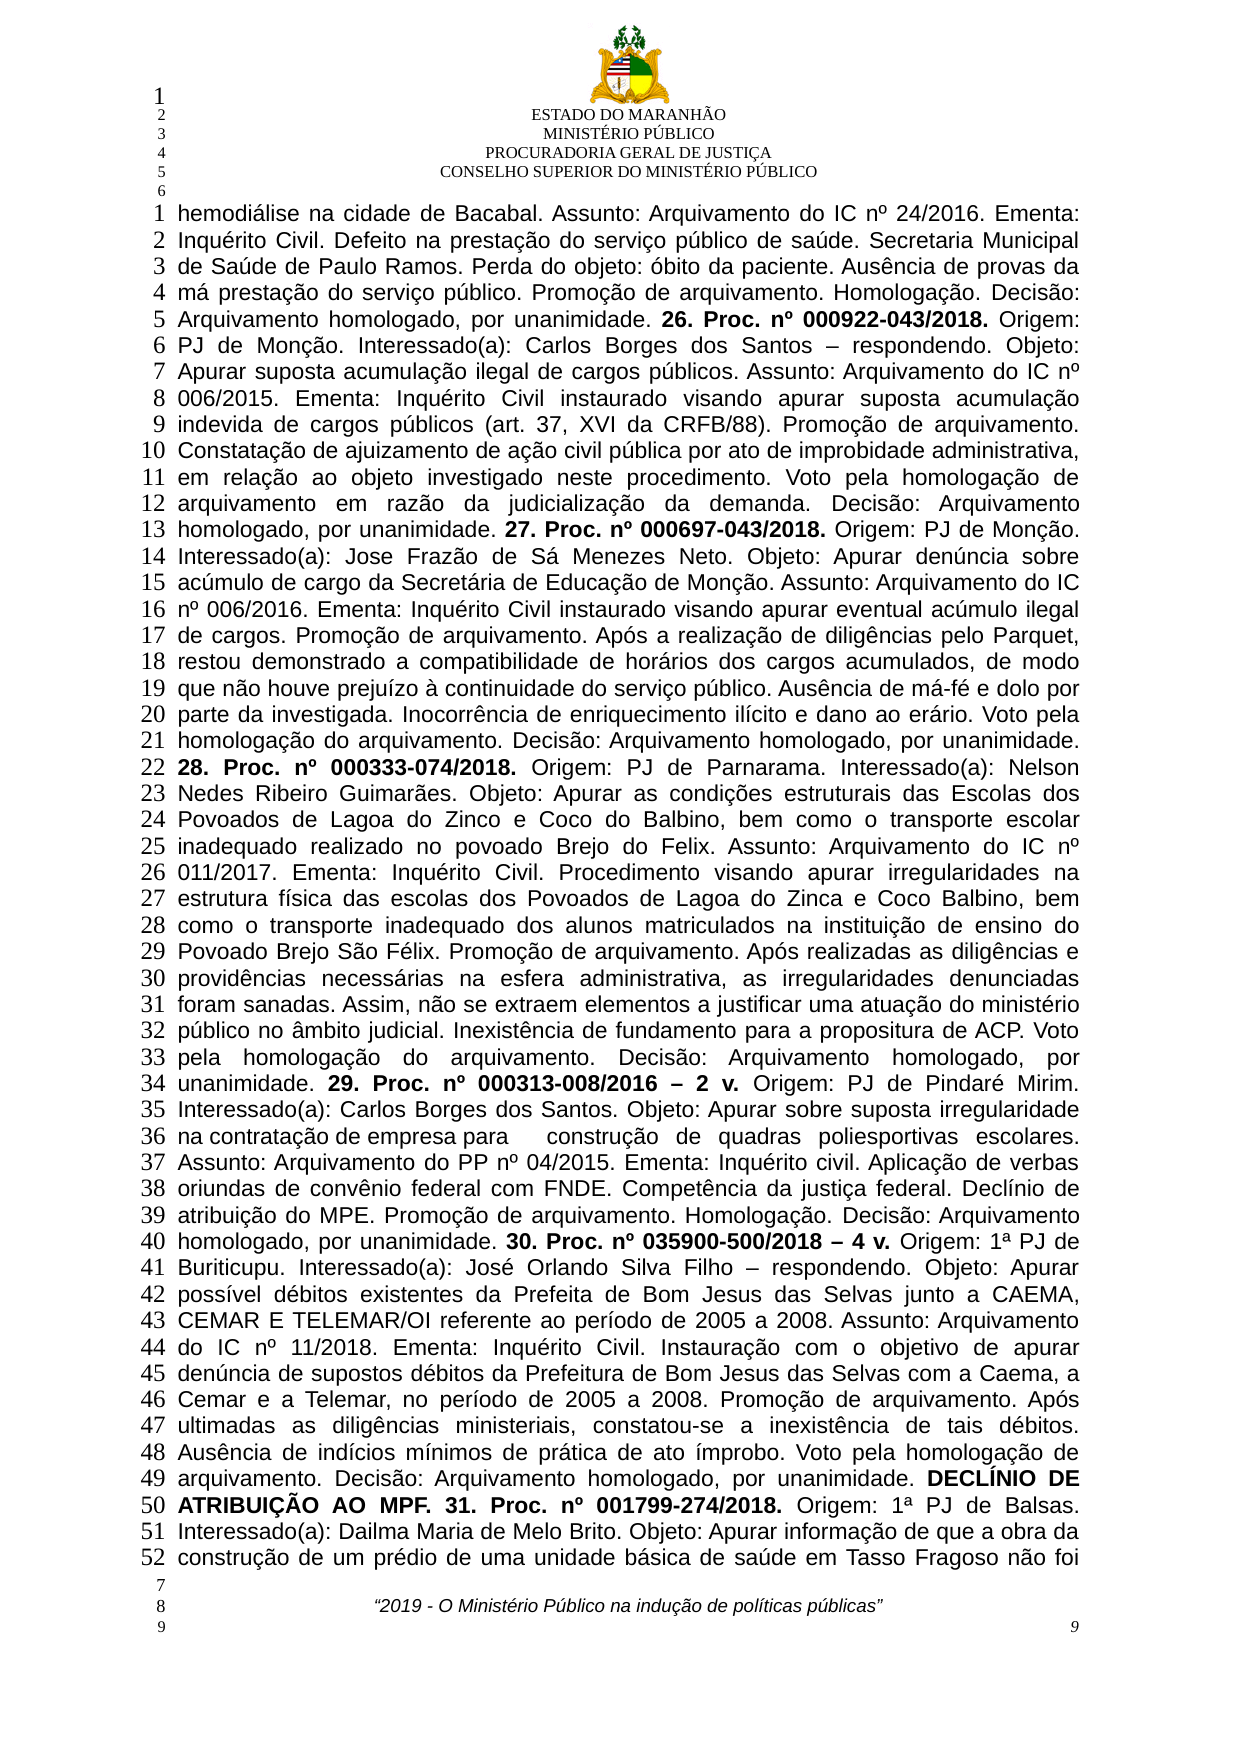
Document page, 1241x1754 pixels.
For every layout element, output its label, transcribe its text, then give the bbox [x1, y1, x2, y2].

text hemodiálise na cidade de Bacabal. Assunto: Arquivamento do IC nº 24/2016. Ementa: Inquérito Civil. Defeito na prestação do serviço público de saúde. Secretaria Municipal de Saúde de Paulo Ramos. Perda do objeto: óbito da paciente. Ausência de provas da má prestação do serviço público. Promoção de arquivamento. Homologação. Decisão: Arquivamento homologado, por unanimidade. 26. Proc. nº 000922-043/2018. Origem: PJ de Monção. Interessado(a): Carlos Borges dos Santos – respondendo. Objeto: Apurar suposta acumulação ilegal de cargos públicos. Assunto: Arquivamento do IC nº 006/2015. Ementa: Inquérito Civil instaurado visando apurar suposta acumulação indevida de cargos públicos (art. 37, XVI da CRFB/88). Promoção de arquivamento. Constatação de ajuizamento de ação civil pública por ato de improbidade administrativa, em relação ao objeto investigado neste procedimento. Voto pela homologação de arquivamento em razão da judicialização da demanda. Decisão: Arquivamento homologado, por unanimidade. 27. Proc. nº 000697-043/2018. Origem: PJ de Monção. Interessado(a): Jose Frazão de Sá Menezes Neto. Objeto: Apurar denúncia sobre acúmulo de cargo da Secretária de Educação de Monção. Assunto: Arquivamento do IC nº 006/2016. Ementa: Inquérito Civil instaurado visando apurar eventual acúmulo ilegal de cargos. Promoção de arquivamento. Após a realização de diligências pelo Parquet, restou demonstrado a compatibilidade de horários dos cargos acumulados, de modo que não houve prejuízo à continuidade do serviço público. Ausência de má-fé e dolo por parte da investigada. Inocorrência de enriquecimento ilícito e dano ao erário. Voto pela homologação do arquivamento. Decisão: Arquivamento homologado, por unanimidade. 28. Proc. nº 000333-074/2018. Origem: PJ de Parnarama. Interessado(a): Nelson Nedes Ribeiro Guimarães. Objeto: Apurar as condições estruturais das Escolas dos Povoados de Lagoa do Zinco e Coco do Balbino, bem como o transporte escolar inadequado realizado no povoado Brejo do Felix. Assunto: Arquivamento do IC nº 011/2017. Ementa: Inquérito Civil. Procedimento visando apurar irregularidades na estrutura física das escolas dos Povoados de Lagoa do Zinca e Coco Balbino, bem como o transporte inadequado dos alunos matriculados na instituição de ensino do Povoado Brejo São Félix. Promoção de arquivamento. Após realizadas as diligências e providências necessárias na esfera administrativa, as irregularidades denunciadas foram sanadas. Assim, não se extraem elementos a justificar uma atuação do ministério público no âmbito judicial. Inexistência de fundamento para a propositura de ACP. Voto pela homologação do arquivamento. Decisão: Arquivamento homologado, por unanimidade. 29. Proc. nº 000313-008/2016 – 2 v. Origem: PJ de Pindaré Mirim. Interessado(a): Carlos Borges dos Santos. Objeto: Apurar sobre suposta irregularidade na contratação de empresa para construção de quadras poliesportivas escolares. Assunto: Arquivamento do PP nº 04/2015. Ementa: Inquérito civil. Aplicação de verbas oriundas de convênio federal com FNDE. Competência da justiça federal. Declínio de atribuição do MPE. Promoção de arquivamento. Homologação. Decisão: Arquivamento homologado, por unanimidade. 30. Proc. nº 035900-500/2018 – 4 v. Origem: 1ª PJ de Buriticupu. Interessado(a): José Orlando Silva Filho – respondendo. Objeto: Apurar possível débitos existentes da Prefeita de Bom Jesus das Selvas junto a CAEMA, CEMAR E TELEMAR/OI referente ao período de 2005 a 2008. Assunto: Arquivamento do IC nº 11/2018. Ementa: Inquérito Civil. Instauração com o objetivo de apurar denúncia de supostos débitos da Prefeitura de Bom Jesus das Selvas com a Caema, a Cemar e a Telemar, no período de 2005 a 2008. Promoção de arquivamento. Após ultimadas as diligências ministeriais, constatou-se a inexistência de tais débitos. Ausência de indícios mínimos de prática de ato ímprobo. Voto pela homologação de arquivamento. Decisão: Arquivamento homologado, por unanimidade. DECLÍNIO DE ATRIBUIÇÃO AO MPF. 31. Proc. nº 001799-274/2018. Origem: 1ª PJ de Balsas. Interessado(a): Dailma Maria de Melo Brito. Objeto: Apurar informação de que a obra da construção de um prédio de uma unidade básica de saúde em Tasso Fragoso não foi [177, 200, 1080, 1571]
